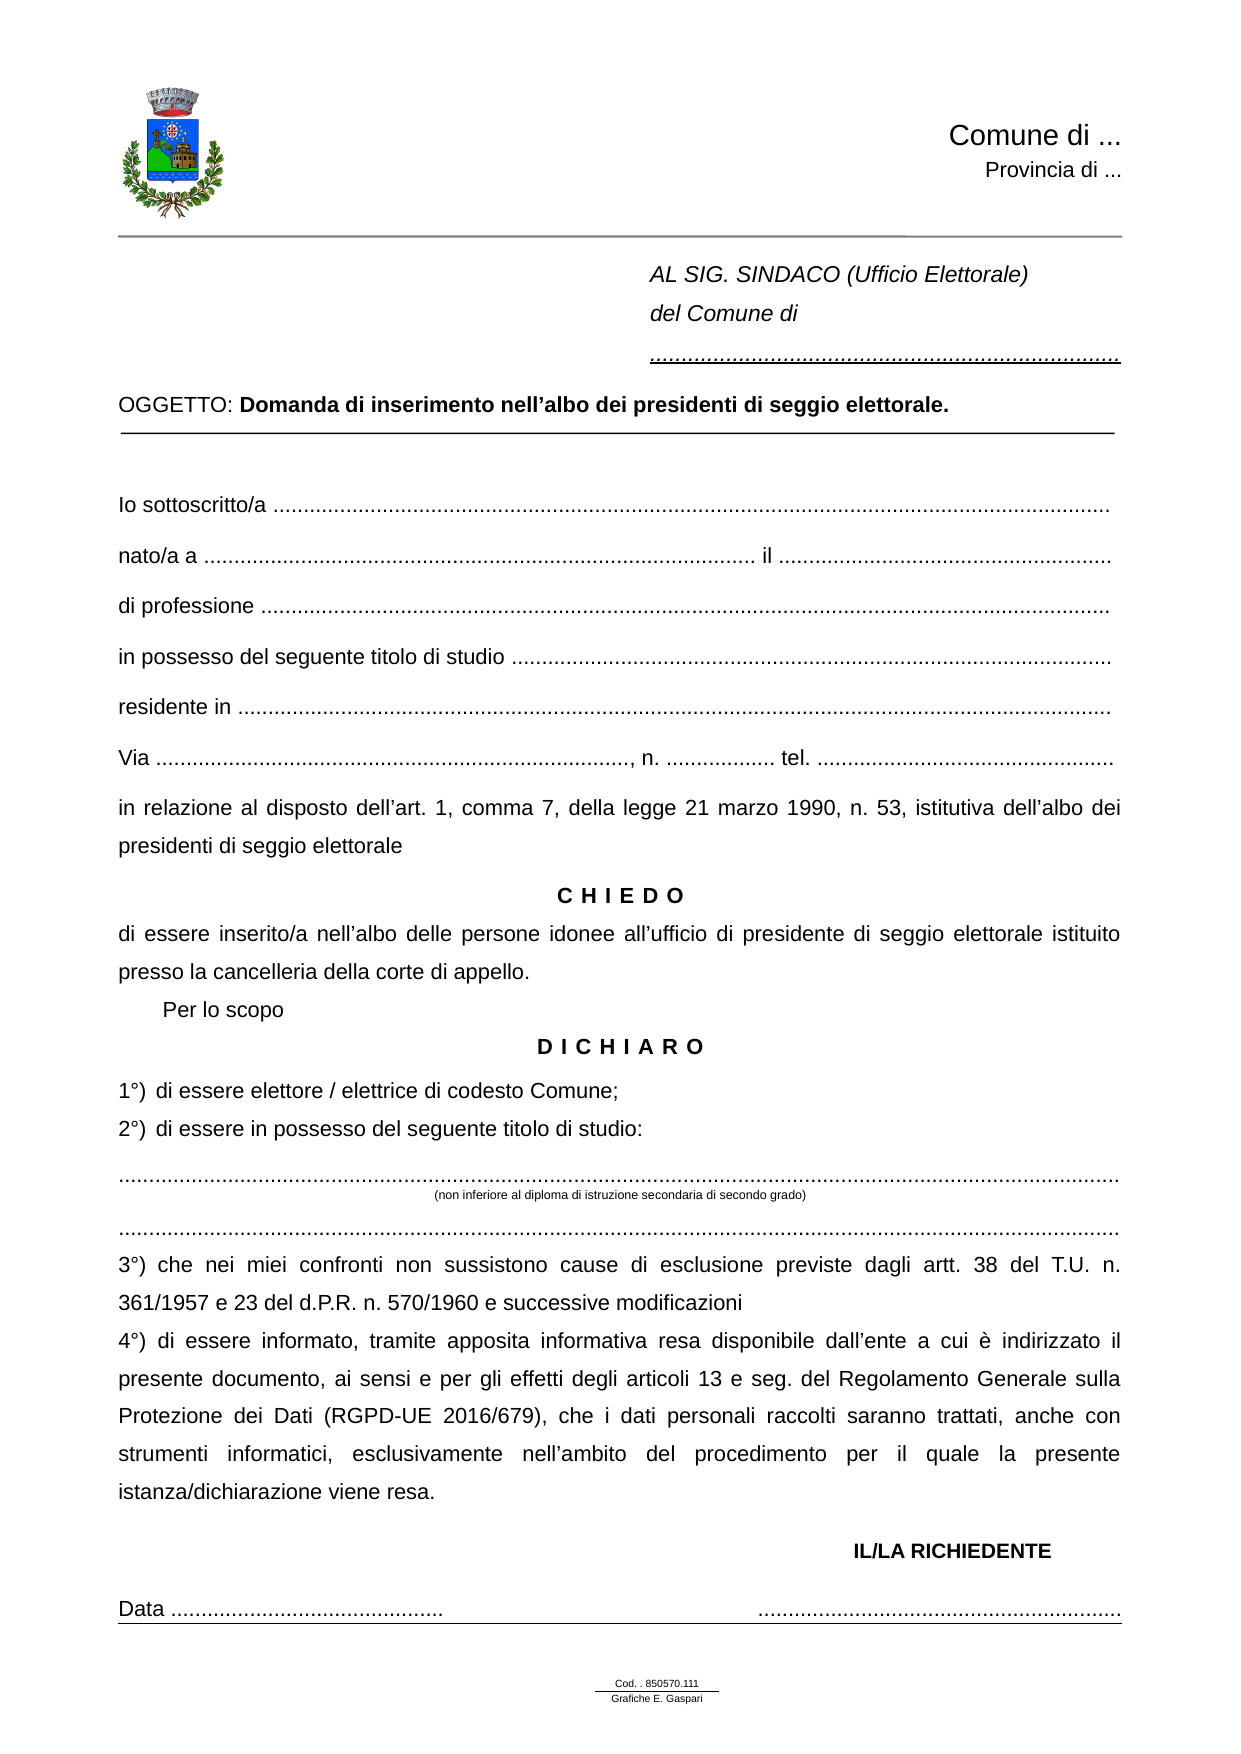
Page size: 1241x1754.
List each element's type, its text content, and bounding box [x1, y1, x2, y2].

text ..................................................................................................................................................................... [118, 1214, 1122, 1239]
list in possesso del seguente titolo di studio ................................................................................................... [118, 644, 1122, 669]
list Via .............................................................................., n. .................. tel. ................................................. [118, 744, 1122, 770]
list di essere in possesso del seguente titolo di studio: [118, 1116, 1122, 1141]
text Provincia di ... [224, 157, 1122, 182]
text Data ............................................. ............................................................ [118, 1596, 1122, 1623]
list di professione ............................................................................................................................................ [118, 593, 1122, 618]
text Per lo scopo [118, 996, 1122, 1022]
text 4°) di essere informato, tramite apposita informativa resa disponibile dall’ente a cui è indirizzato il presente documento, ai sensi e per gli effetti degli articoli 13 e seg. del Regolamento Generale sulla Protezione dei Dati (RGPD-UE 2016/679), che i dati personali raccolti saranno trattati, anche con strumenti informatici, esclusivamente nell’ambito del procedimento per il quale la presente istanza/dichiarazione viene resa. [118, 1328, 1122, 1504]
text CHIEDO [118, 883, 1122, 908]
subtitle DICHIARO [118, 1034, 1122, 1059]
text di essere inserito/a nell’albo delle persone idonee all’ufficio di presidente di seggio elettorale istituito presso la cancelleria della corte di appello. [118, 921, 1122, 984]
text 3°) che nei miei confronti non sussistono cause di esclusione previste dagli artt. 38 del T.U. n. 361/1957 e 23 del d.P.R. n. 570/1960 e successive modificazioni [118, 1252, 1122, 1315]
list di essere elettore / elettrice di codesto Comune; [118, 1078, 1122, 1103]
text (non inferiore al diploma di istruzione secondaria di secondo grado) [118, 1187, 1122, 1202]
list .......................................................................... [650, 339, 1122, 366]
text in relazione al disposto dell’art. 1, comma 7, della legge 21 marzo 1990, n. 53, istitutiva dell’albo dei presidenti di seggio elettorale [118, 795, 1122, 858]
list nato/a a ........................................................................................... il ....................................................... [118, 543, 1122, 568]
text ..................................................................................................................................................................... [118, 1162, 1122, 1187]
list Io sottoscritto/a .......................................................................................................................................... [118, 429, 1122, 518]
list OGGETTO: Domanda di inserimento nell’albo dei presidenti di seggio elettorale. [118, 392, 1122, 417]
subtitle IL/LA RICHIEDENTE [768, 1539, 1122, 1563]
picture [122, 87, 224, 219]
list del Comune di [650, 300, 1122, 326]
list residente in ................................................................................................................................................ [118, 694, 1122, 719]
list AL SIG. SINDACO (Ufficio Elettorale) [650, 261, 1122, 287]
text Comune di ... [224, 118, 1122, 152]
